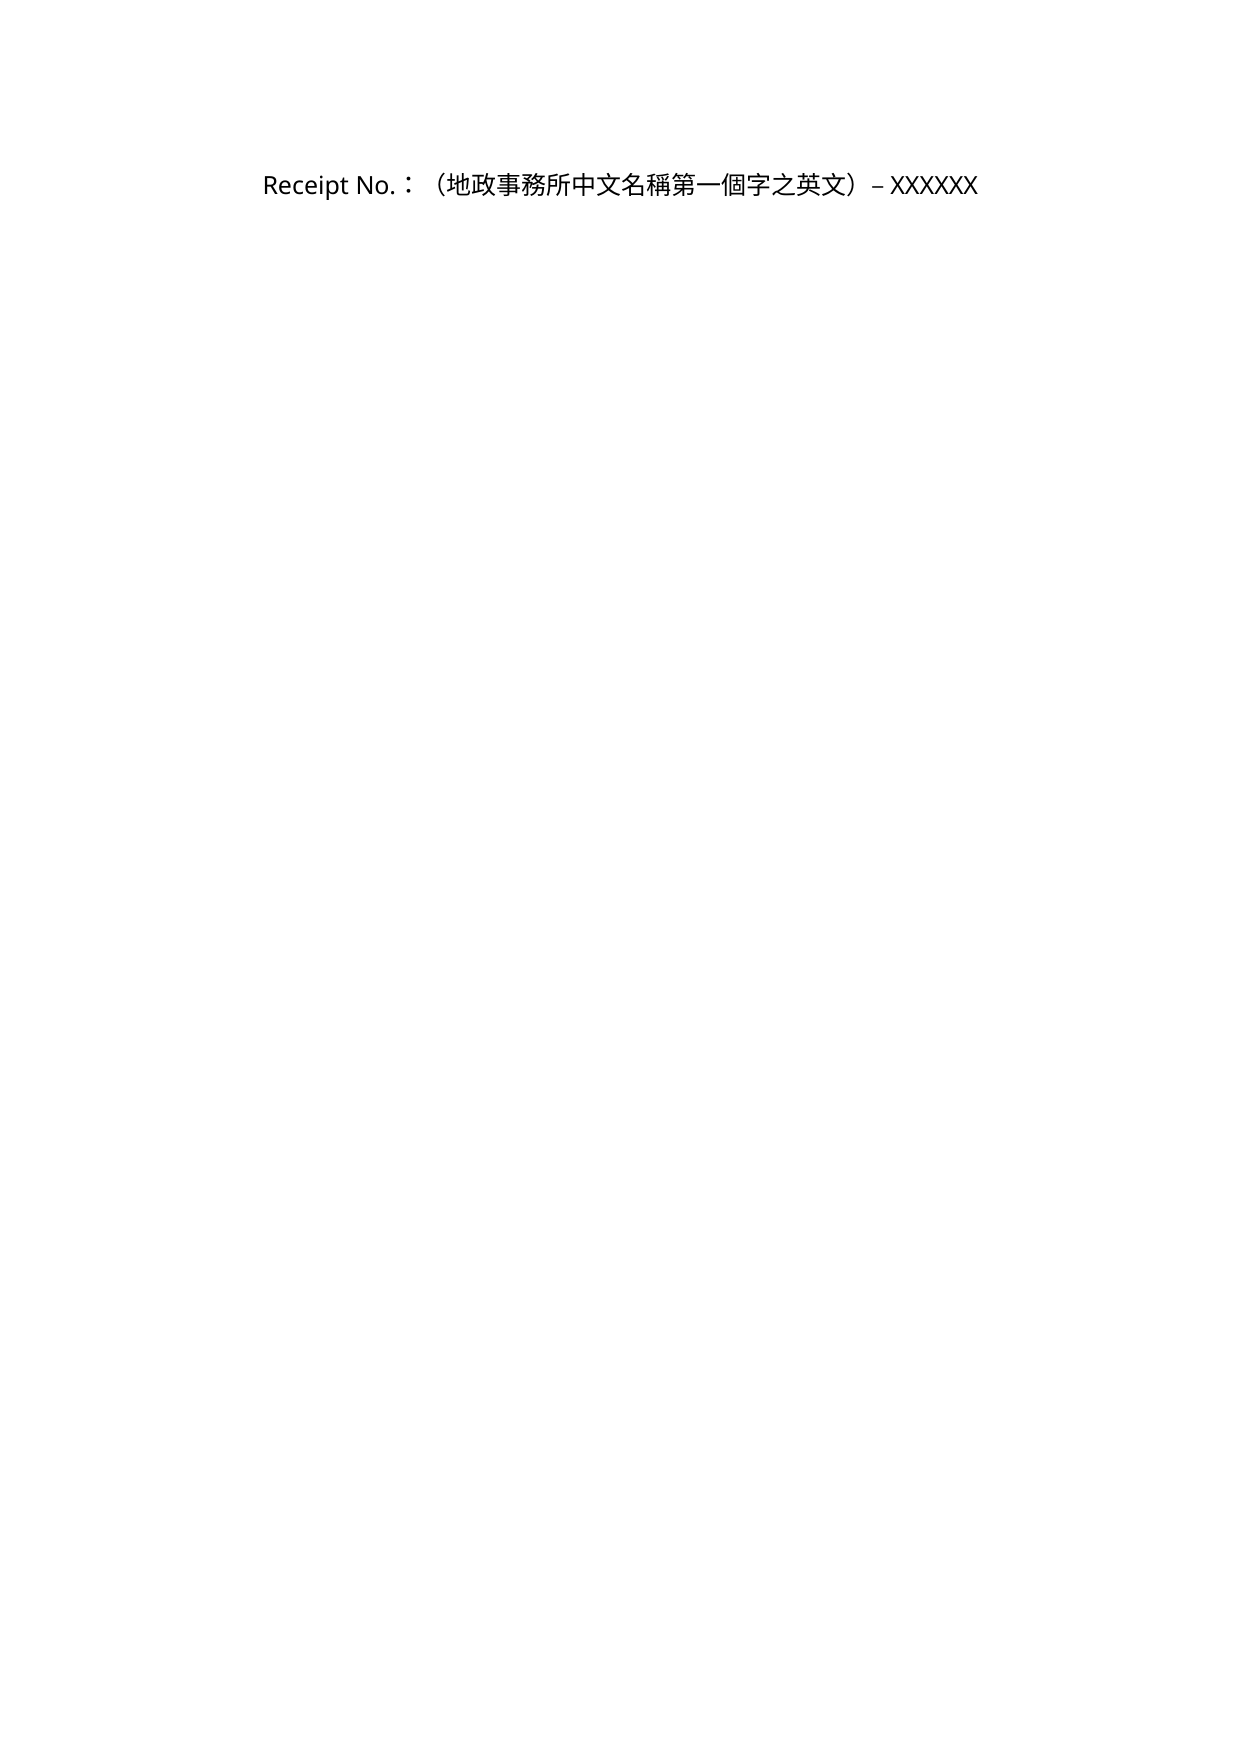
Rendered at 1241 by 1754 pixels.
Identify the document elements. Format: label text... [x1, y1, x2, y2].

text Receipt No.：（地政事務所中文名稱第一個字之英文）– XXXXXX [187, 164, 1053, 202]
